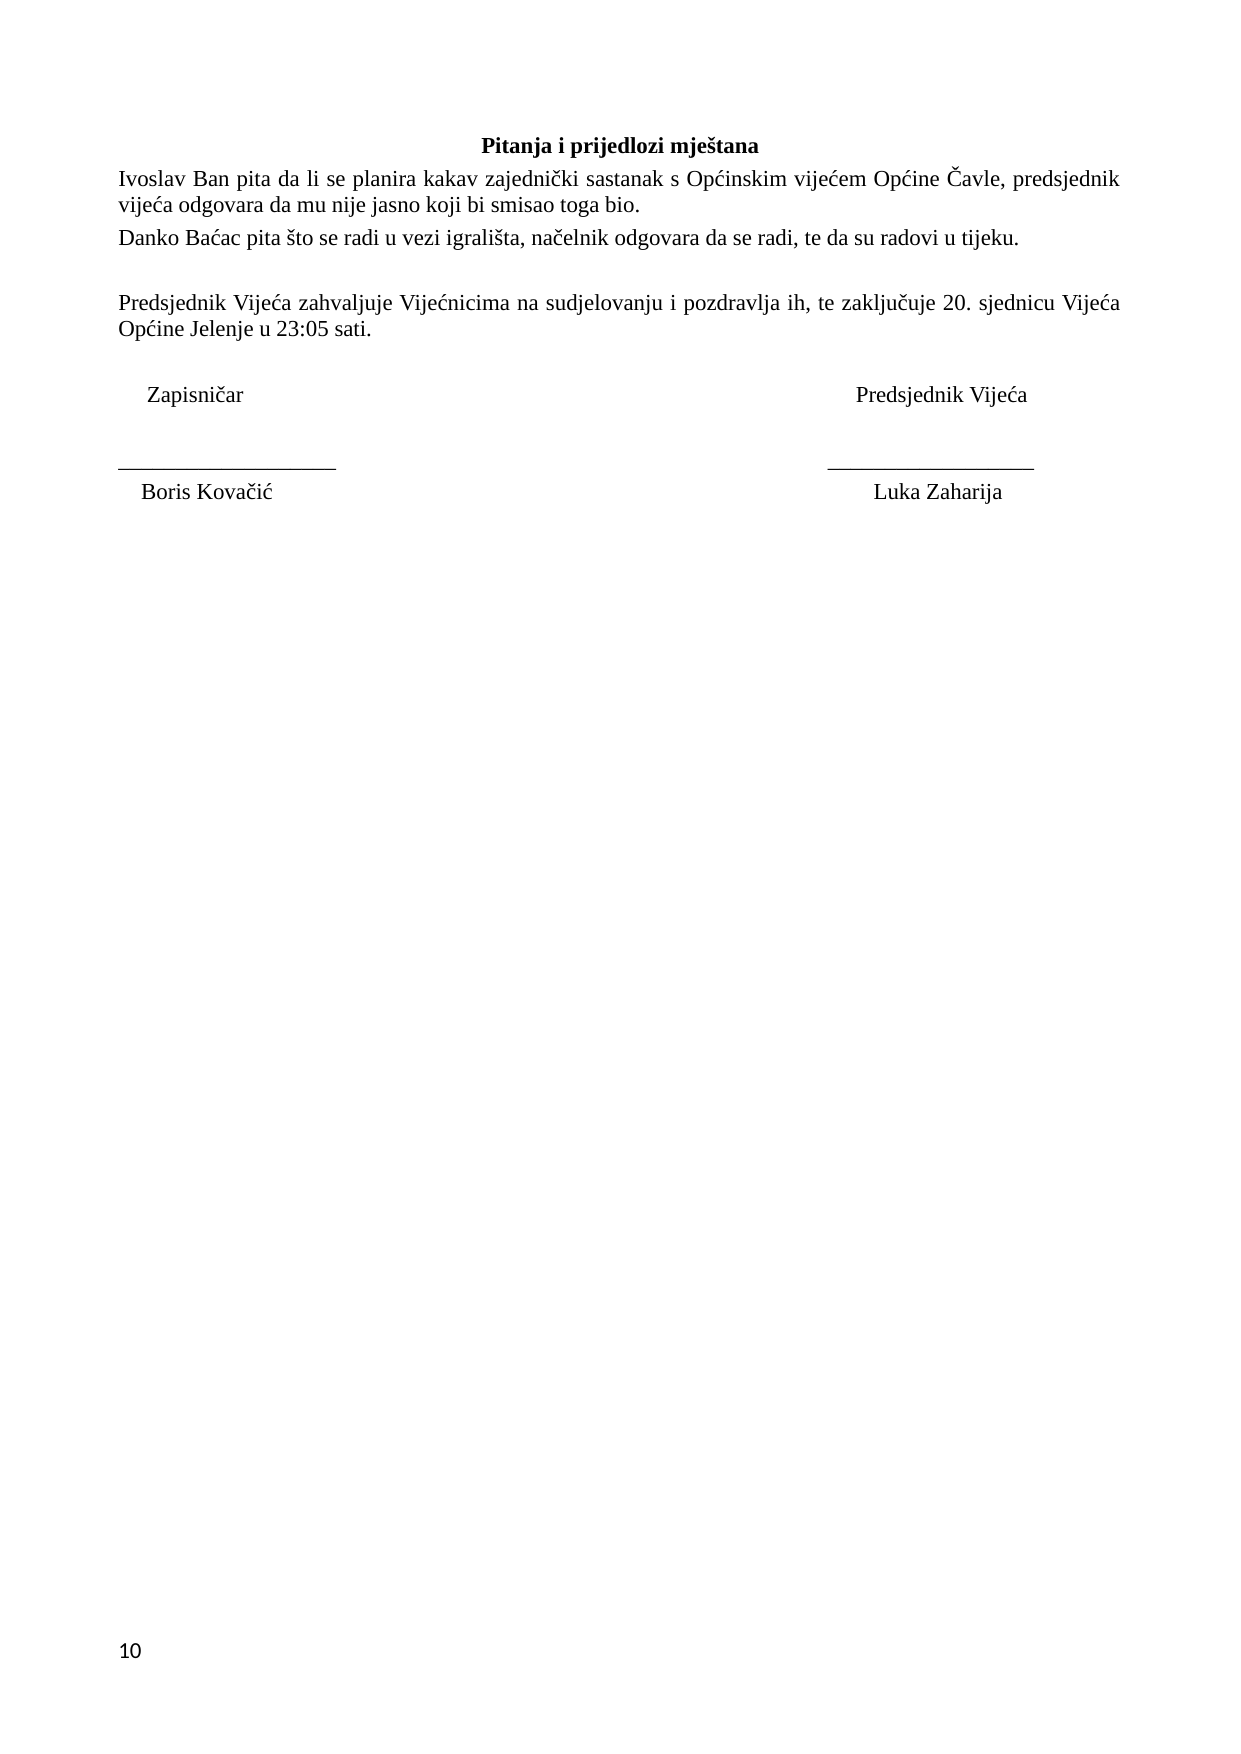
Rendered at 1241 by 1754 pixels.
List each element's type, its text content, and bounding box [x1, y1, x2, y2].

text Ivoslav Ban pita da li se planira kakav zajednički sastanak s Općinskim vijećem Općine Čavle, predsjednik vijeća odgovara da mu nije jasno koji bi smisao toga bio. [118, 165, 1122, 218]
text Danko Baćac pita što se radi u vezi igrališta, načelnik odgovara da se radi, te da su radovi u tijeku. [118, 224, 1122, 250]
text Zapisničar Predsjednik Vijeća [118, 381, 1122, 407]
text Pitanja i prijedlozi mještana [118, 132, 1122, 159]
text Predsjednik Vijeća zahvaljuje Vijećnicima na sudjelovanju i pozdravlja ih, te zaključuje 20. sjednicu Vijeća Općine Jelenje u 23:05 sati. [118, 289, 1122, 342]
text ___________________ __________________ [118, 446, 1122, 472]
text Boris Kovačić Luka Zaharija [118, 478, 1122, 505]
